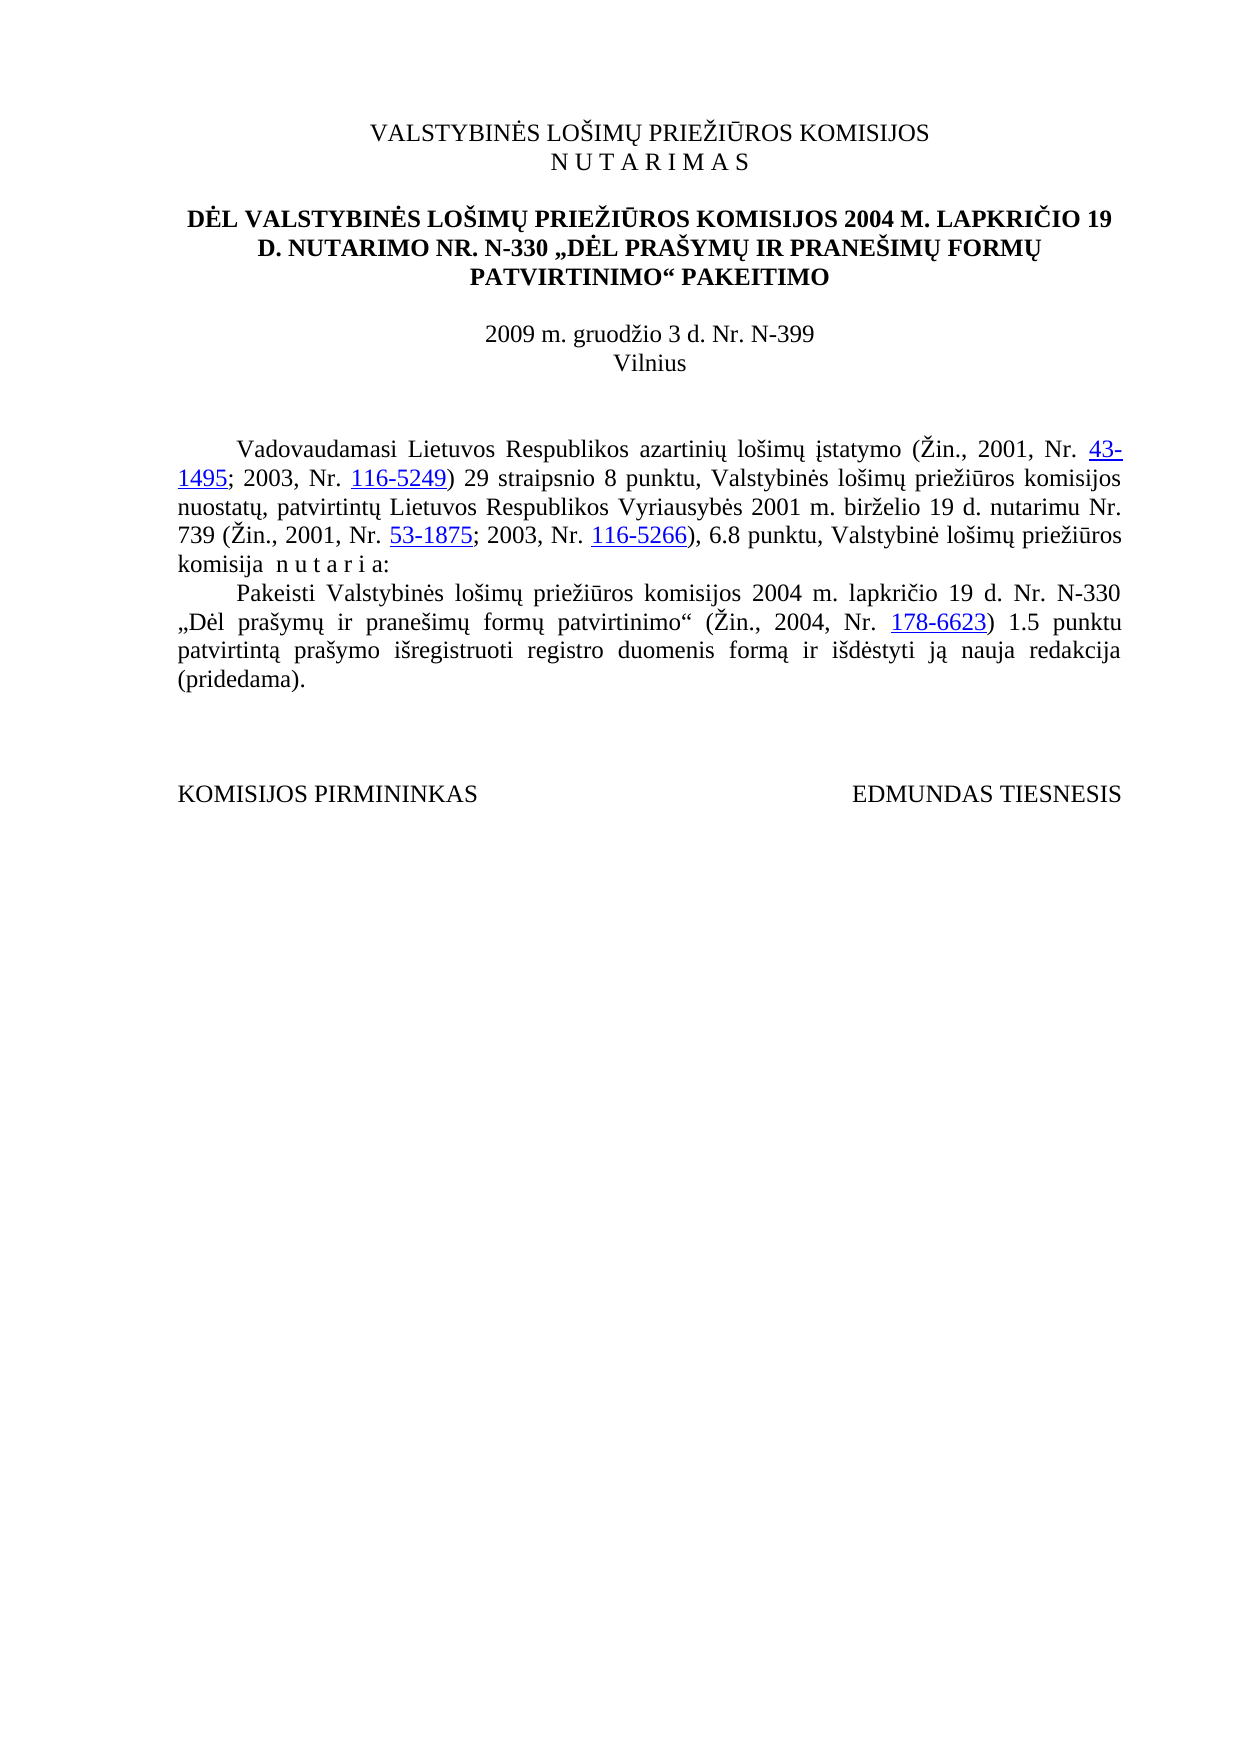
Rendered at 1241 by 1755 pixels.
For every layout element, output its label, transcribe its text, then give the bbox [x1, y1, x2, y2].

text Vilnius [177, 348, 1122, 377]
text 2009 m. gruodžio 3 d. Nr. N-399 [177, 319, 1122, 348]
text Komisijos pirmininkas Edmundas Tiesnesis [177, 779, 1122, 808]
text Vadovaudamasi Lietuvos Respublikos azartinių lošimų įstatymo (Žin., 2001, Nr. 43-1495; 2003, Nr. 116-5249) 29 straipsnio 8 punktu, Valstybinės lošimų priežiūros komisijos nuostatų, patvirtintų Lietuvos Respublikos Vyriausybės 2001 m. birželio 19 d. nutarimu Nr. 739 (Žin., 2001, Nr. 53-1875; 2003, Nr. 116-5266), 6.8 punktu, Valstybinė lošimų priežiūros komisija nutaria: [177, 434, 1122, 578]
text DĖL VALSTYBINĖS LOŠIMŲ PRIEŽIŪROS KOMISIJOS 2004 m. LAPKRIČIO 19 d. NUTARIMO Nr. N-330 „DĖL PRAŠYMŲ IR PRANEŠIMŲ FORMŲ PATVIRTINIMO“ PAKEITIMO [177, 204, 1122, 291]
text Pakeisti Valstybinės lošimų priežiūros komisijos 2004 m. lapkričio 19 d. Nr. N-330 „Dėl prašymų ir pranešimų formų patvirtinimo“ (Žin., 2004, Nr. 178-6623) 1.5 punktu patvirtintą prašymo išregistruoti registro duomenis formą ir išdėstyti ją nauja redakcija (pridedama). [177, 578, 1122, 693]
text NUTARIMAS [177, 147, 1122, 176]
text VALSTYBINĖS LOŠIMŲ PRIEŽIŪROS KOMISIJOS [177, 118, 1122, 147]
